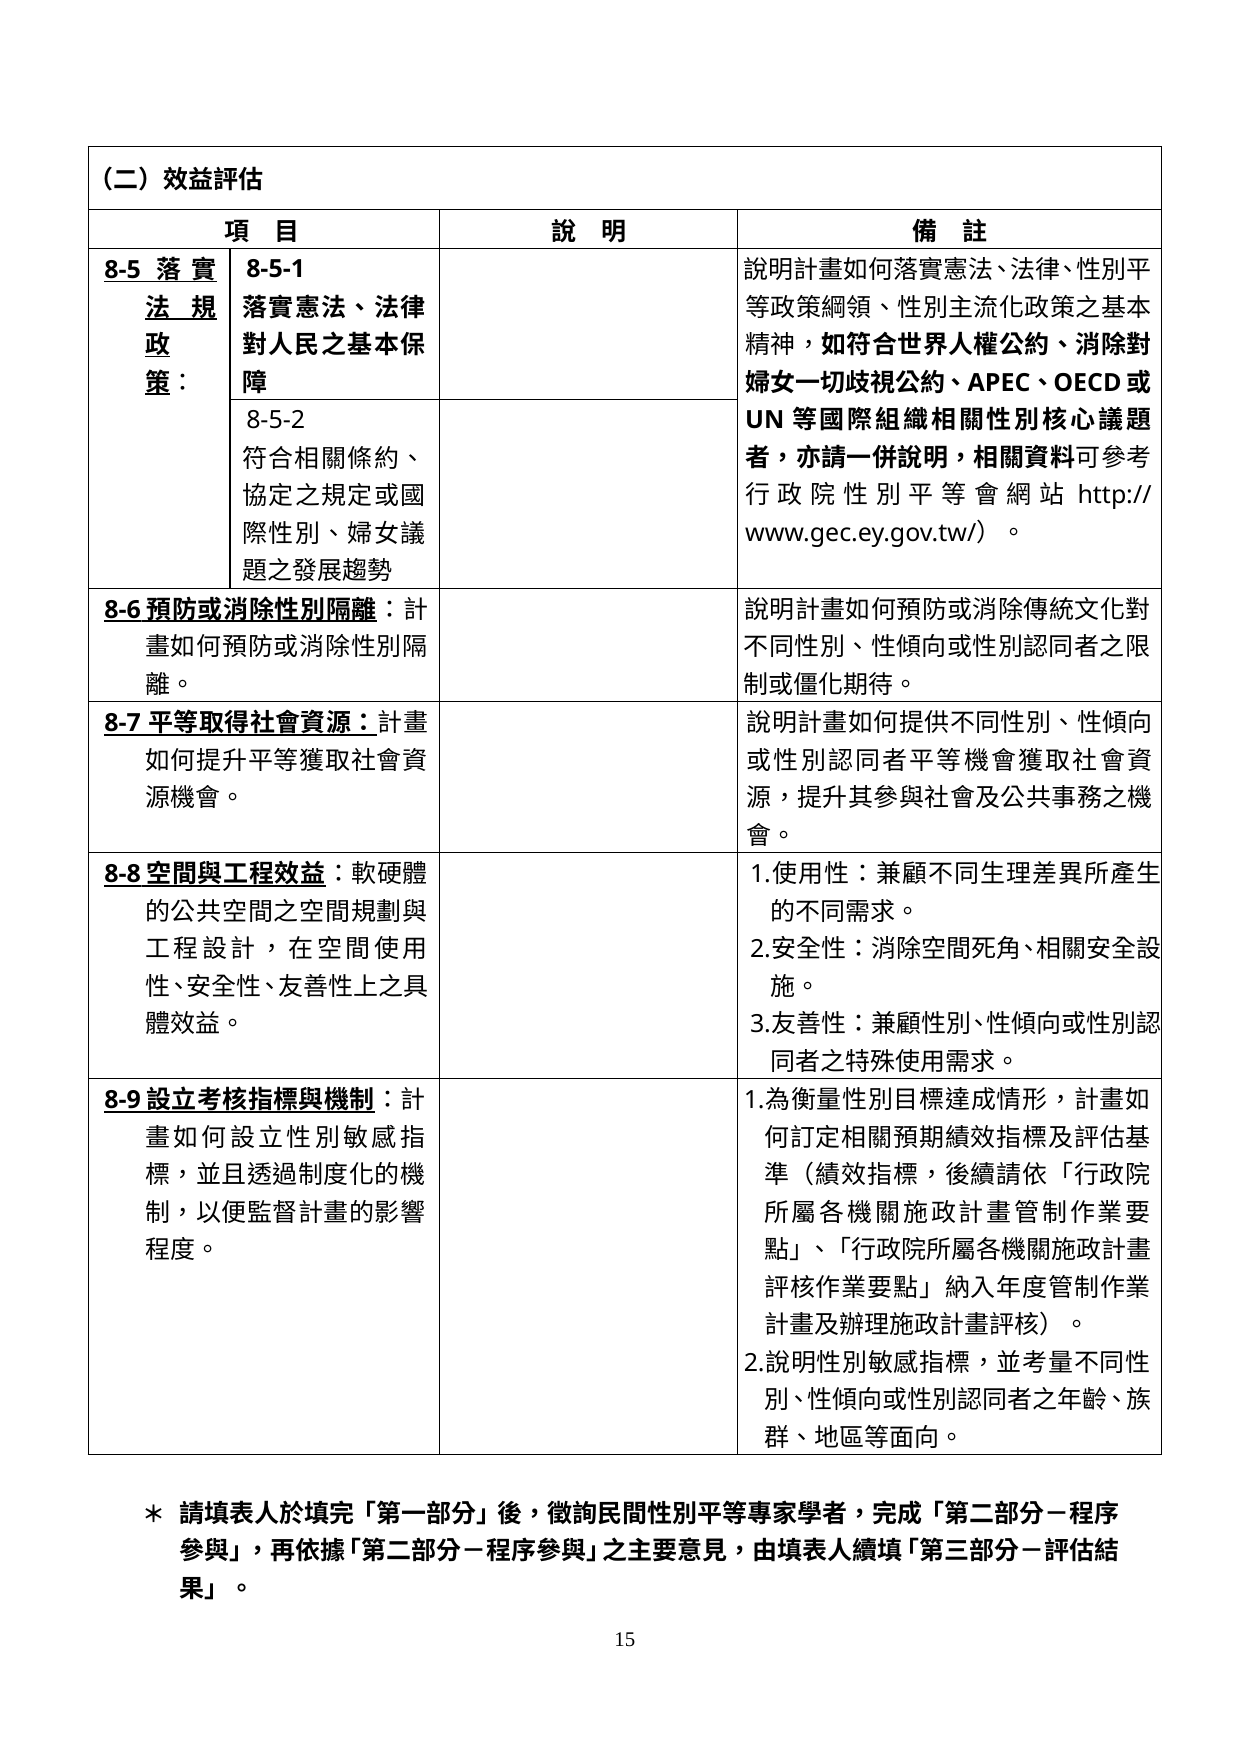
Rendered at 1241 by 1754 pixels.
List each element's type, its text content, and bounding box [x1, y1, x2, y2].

table_cell [440, 400, 737, 587]
table_cell 8-7 平等取得社會資源：計畫如何提升平等獲取社會資源機會。 [89, 702, 439, 852]
table_cell 說明計畫如何預防或消除傳統文化對不同性別、性傾向或性別認同者之限制或僵化期待。 [738, 589, 1161, 701]
table_cell 項 目 [89, 210, 439, 248]
table_cell [440, 853, 737, 1078]
table_cell [440, 702, 737, 852]
table_cell 說明計畫如何提供不同性別、性傾向或性別認同者平等機會獲取社會資源，提升其參與社會及公共事務之機會。 [738, 702, 1161, 852]
table_cell [440, 249, 737, 399]
table_cell 備 註 [738, 210, 1161, 248]
table_cell [440, 1079, 737, 1454]
table_cell 8-6預防或消除性別隔離：計畫如何預防或消除性別隔離。 [89, 589, 439, 701]
table_cell 1.使用性：兼顧不同生理差異所產生的不同需求。 2.安全性：消除空間死角、相關安全設施。 3.友善性：兼顧性別、性傾向或性別認同者之特殊使用需求。 [738, 853, 1161, 1078]
table_cell 1.為衡量性別目標達成情形，計畫如何訂定相關預期績效指標及評估基準（績效指標，後續請依「行政院所屬各機關施政計畫管制作業要點」、「行政院所屬各機關施政計畫評核作業要點」納入年度管制作業計畫及辦理施政計畫評核）。 2.說明性別敏感指標，並考量不同性別、性傾向或性別認同者之年齡、族群、地區等面向。 [738, 1079, 1161, 1454]
table_cell 說 明 [440, 210, 737, 248]
table_cell 8-9設立考核指標與機制：計畫如何設立性別敏感指標，並且透過制度化的機制，以便監督計畫的影響程度。 [89, 1079, 439, 1454]
table_cell 8-5-1 落實憲法、法律對人民之基本保障 [231, 249, 439, 399]
table_cell （二）效益評估 [89, 147, 1161, 209]
table_cell 8-5落實法規政策： [89, 249, 229, 587]
table_cell 8-5-2 符合相關條約、協定之規定或國際性別、婦女議題之發展趨勢 [231, 400, 439, 587]
table_cell 8-8空間與工程效益：軟硬體的公共空間之空間規劃與工程設計，在空間使用性、安全性、友善性上之具體效益。 [89, 853, 439, 1078]
table_cell [440, 589, 737, 701]
table_cell 說明計畫如何落實憲法、法律、性別平等政策綱領、性別主流化政策之基本精神，如符合世界人權公約、消除對婦女一切歧視公約、APEC、OECD或UN等國際組織相關性別核心議題者，亦請一併說明，相關資料可參考行政院性別平等會網站http://www.gec.ey.gov.tw/）。 [738, 249, 1161, 587]
list 請填表人於填完「第一部分」後，徵詢民間性別平等專家學者，完成「第二部分－程序參與」，再依據「第二部分－程序參與」之主要意見，由填表人續填「第三部分－評估結果」。 [142, 1493, 1119, 1605]
